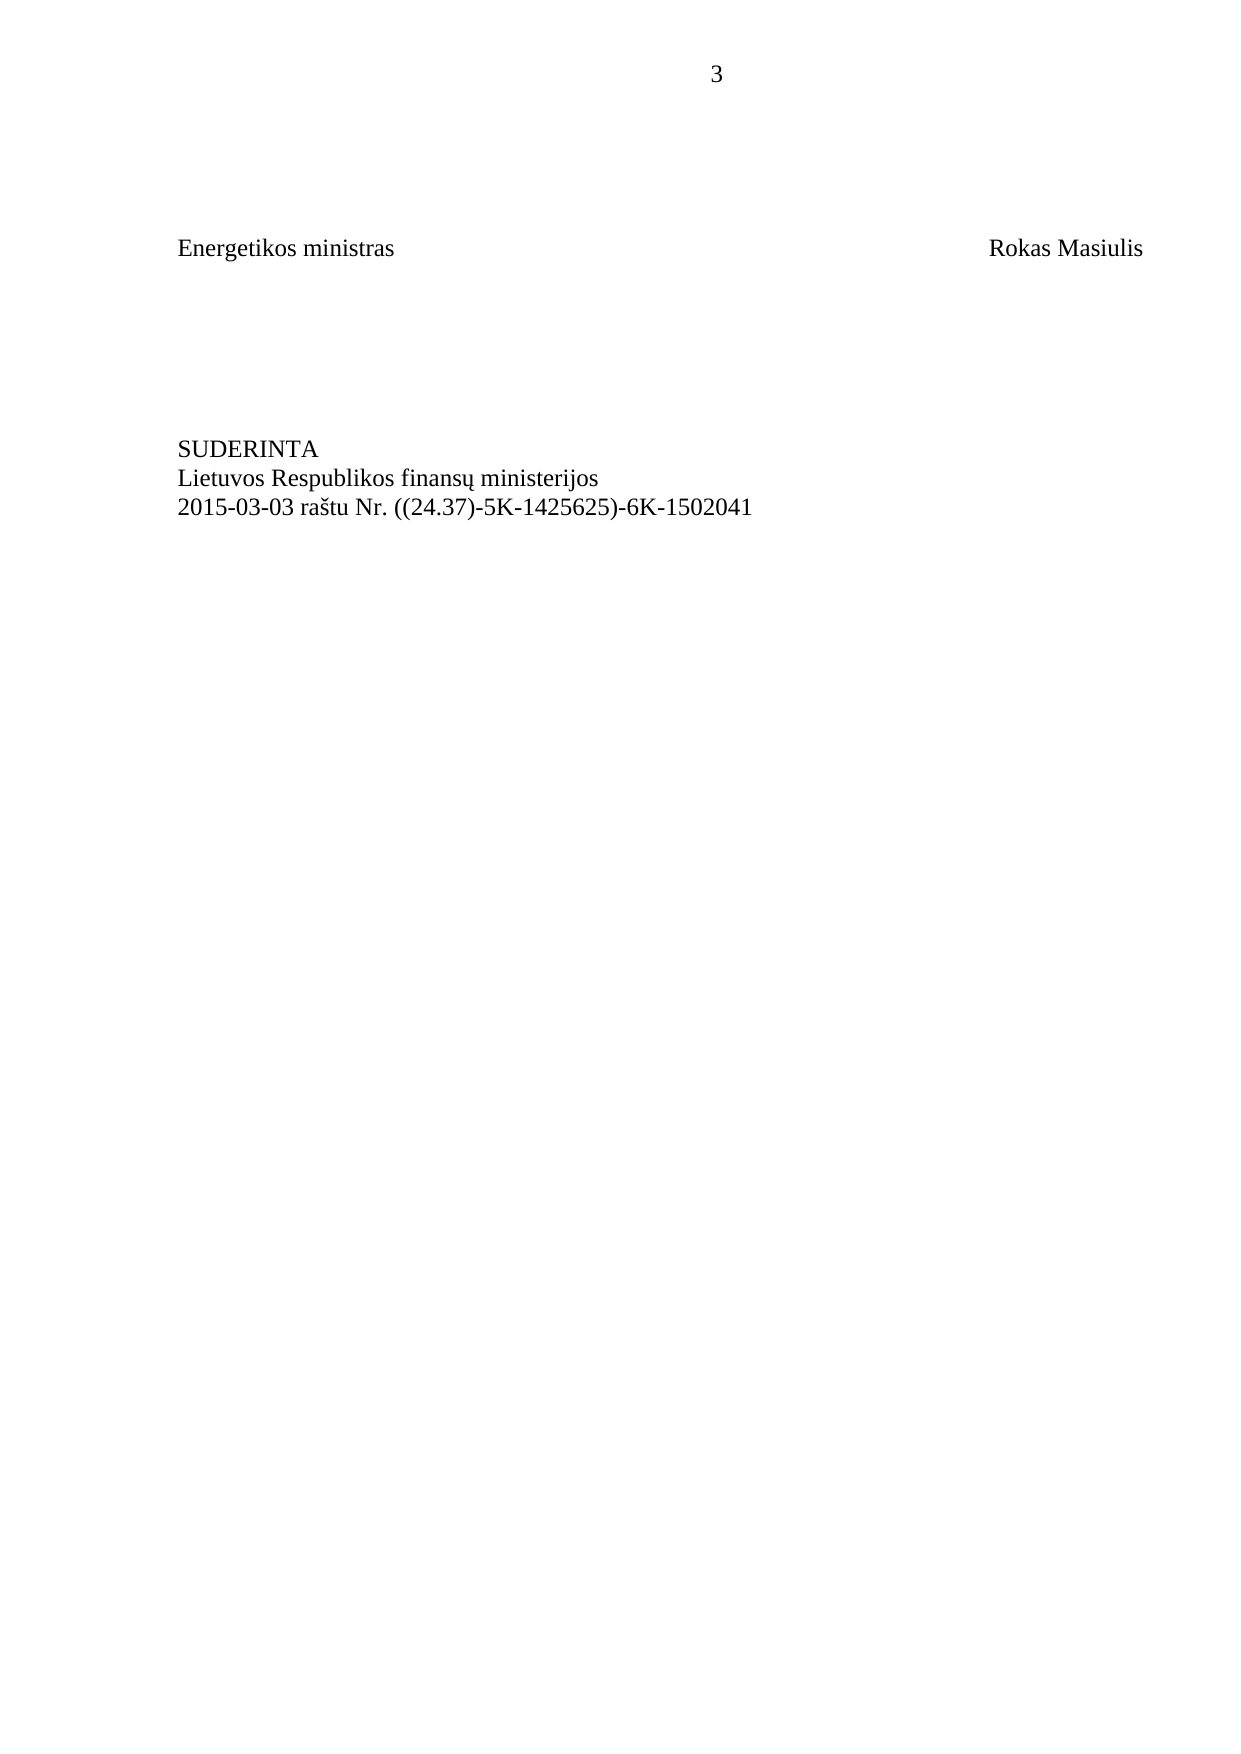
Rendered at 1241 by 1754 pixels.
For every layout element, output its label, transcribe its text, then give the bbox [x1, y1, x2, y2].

text Lietuvos Respublikos finansų ministerijos [177, 463, 1181, 492]
text 2015-03-03 raštu Nr. ((24.37)-5K-1425625)-6K-1502041 [177, 492, 1181, 521]
text Energetikos ministras Rokas Masiulis [177, 233, 1181, 262]
text SUDERINTA [177, 434, 1181, 463]
